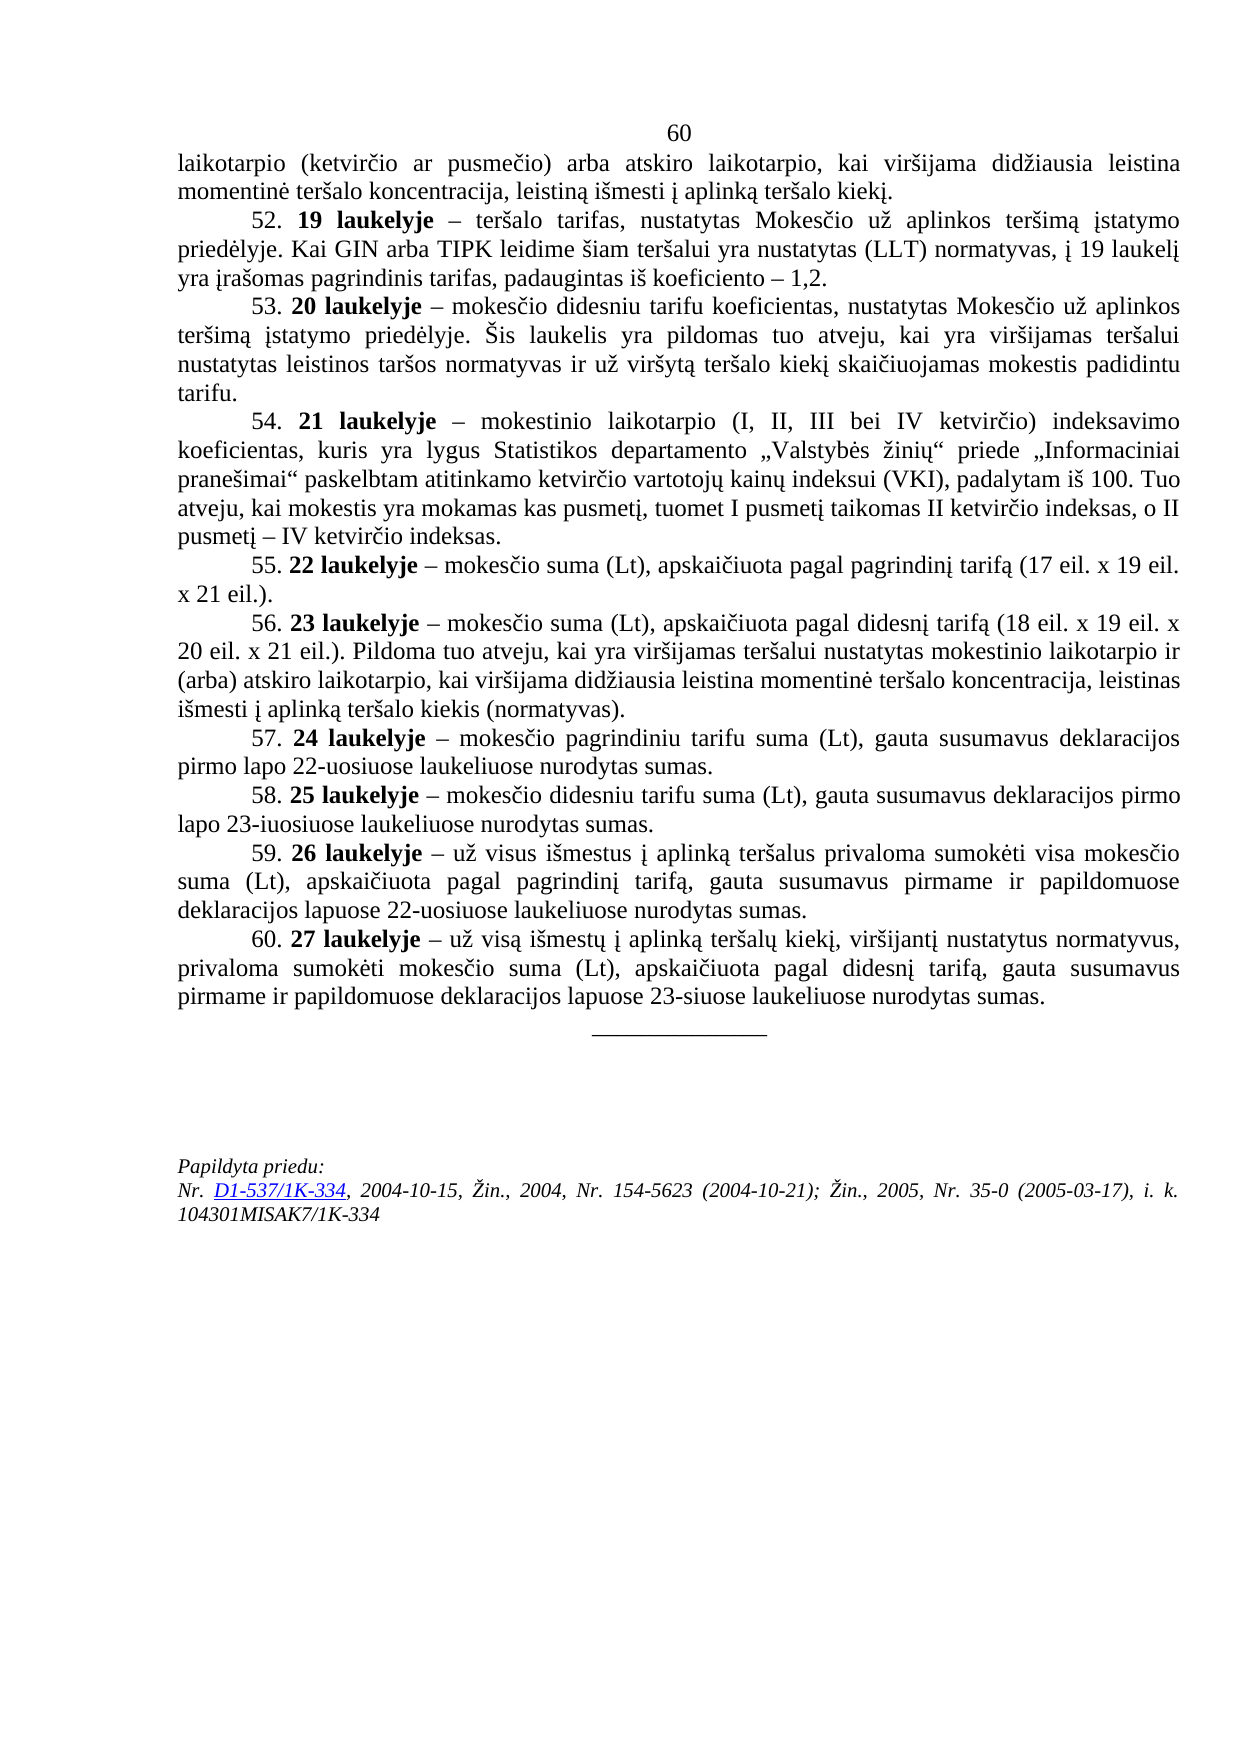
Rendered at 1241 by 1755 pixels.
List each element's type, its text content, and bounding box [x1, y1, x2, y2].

text 53. 20 laukelyje – mokesčio didesniu tarifu koeficientas, nustatytas Mokesčio už aplinkos teršimą įstatymo priedėlyje. Šis laukelis yra pildomas tuo atveju, kai yra viršijamas teršalui nustatytas leistinos taršos normatyvas ir už viršytą teršalo kiekį skaičiuojamas mokestis padidintu tarifu. [177, 291, 1181, 406]
text Nr. D1-537/1K-334, 2004-10-15, Žin., 2004, Nr. 154-5623 (2004-10-21); Žin., 2005, Nr. 35-0 (2005-03-17), i. k. 104301MISAK7/1K-334 [177, 1178, 1181, 1226]
text Papildyta priedu: [177, 1154, 1181, 1178]
text laikotarpio (ketvirčio ar pusmečio) arba atskiro laikotarpio, kai viršijama didžiausia leistina momentinė teršalo koncentracija, leistiną išmesti į aplinką teršalo kiekį. [177, 148, 1181, 205]
text 54. 21 laukelyje – mokestinio laikotarpio (I, II, III bei IV ketvirčio) indeksavimo koeficientas, kuris yra lygus Statistikos departamento „Valstybės žinių“ priede „Informaciniai pranešimai“ paskelbtam atitinkamo ketvirčio vartotojų kainų indeksui (VKI), padalytam iš 100. Tuo atveju, kai mokestis yra mokamas kas pusmetį, tuomet I pusmetį taikomas II ketvirčio indeksas, o II pusmetį – IV ketvirčio indeksas. [177, 406, 1181, 550]
text 55. 22 laukelyje – mokesčio suma (Lt), apskaičiuota pagal pagrindinį tarifą (17 eil. x 19 eil. x 21 eil.). [177, 550, 1181, 608]
text 56. 23 laukelyje – mokesčio suma (Lt), apskaičiuota pagal didesnį tarifą (18 eil. x 19 eil. x 20 eil. x 21 eil.). Pildoma tuo atveju, kai yra viršijamas teršalui nustatytas mokestinio laikotarpio ir (arba) atskiro laikotarpio, kai viršijama didžiausia leistina momentinė teršalo koncentracija, leistinas išmesti į aplinką teršalo kiekis (normatyvas). [177, 608, 1181, 723]
text 52. 19 laukelyje – teršalo tarifas, nustatytas Mokesčio už aplinkos teršimą įstatymo priedėlyje. Kai GIN arba TIPK leidime šiam teršalui yra nustatytas (LLT) normatyvas, į 19 laukelį yra įrašomas pagrindinis tarifas, padaugintas iš koeficiento – 1,2. [177, 205, 1181, 291]
text 60. 27 laukelyje – už visą išmestų į aplinką teršalų kiekį, viršijantį nustatytus normatyvus, privaloma sumokėti mokesčio suma (Lt), apskaičiuota pagal didesnį tarifą, gauta susumavus pirmame ir papildomuose deklaracijos lapuose 23-siuose laukeliuose nurodytas sumas. [177, 924, 1181, 1010]
text 58. 25 laukelyje – mokesčio didesniu tarifu suma (Lt), gauta susumavus deklaracijos pirmo lapo 23-iuosiuose laukeliuose nurodytas sumas. [177, 780, 1181, 838]
text ______________ [177, 1010, 1181, 1039]
text 57. 24 laukelyje – mokesčio pagrindiniu tarifu suma (Lt), gauta susumavus deklaracijos pirmo lapo 22-uosiuose laukeliuose nurodytas sumas. [177, 723, 1181, 780]
text 59. 26 laukelyje – už visus išmestus į aplinką teršalus privaloma sumokėti visa mokesčio suma (Lt), apskaičiuota pagal pagrindinį tarifą, gauta susumavus pirmame ir papildomuose deklaracijos lapuose 22-uosiuose laukeliuose nurodytas sumas. [177, 838, 1181, 924]
